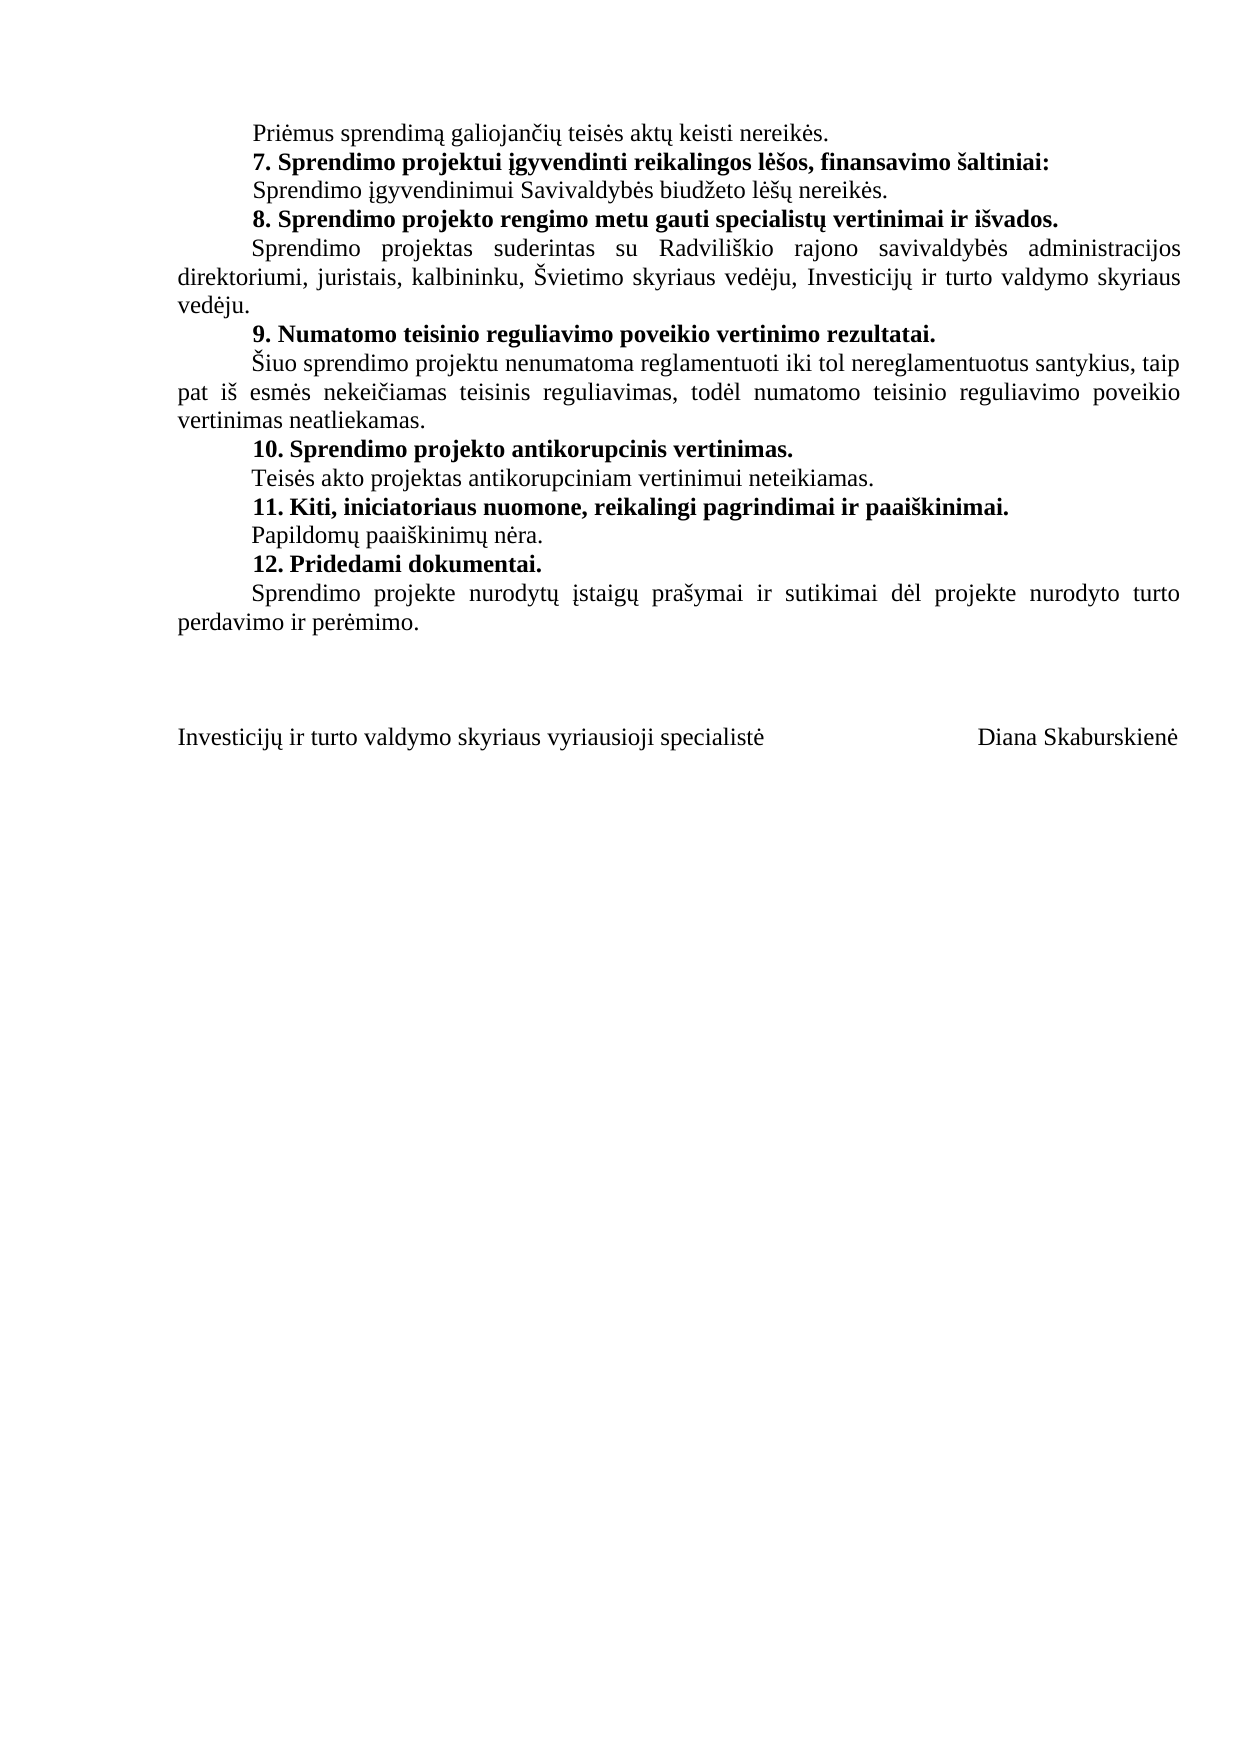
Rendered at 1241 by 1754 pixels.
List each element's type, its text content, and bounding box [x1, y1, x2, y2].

text 7. Sprendimo projektui įgyvendinti reikalingos lėšos, finansavimo šaltiniai: [177, 147, 1181, 176]
text Teisės akto projektas antikorupciniam vertinimui neteikiamas. [177, 463, 1181, 492]
text Sprendimo projekte nurodytų įstaigų prašymai ir sutikimai dėl projekte nurodyto turto perdavimo ir perėmimo. [177, 578, 1181, 636]
text 9. Numatomo teisinio reguliavimo poveikio vertinimo rezultatai. [177, 319, 1181, 348]
text Sprendimo įgyvendinimui Savivaldybės biudžeto lėšų nereikės. [177, 176, 1181, 204]
text Priėmus sprendimą galiojančių teisės aktų keisti nereikės. [177, 118, 1181, 147]
text Investicijų ir turto valdymo skyriaus vyriausioji specialistė Diana Skaburskienė [177, 722, 1181, 751]
text 12. Pridedami dokumentai. [177, 549, 1181, 578]
text 8. Sprendimo projekto rengimo metu gauti specialistų vertinimai ir išvados. [177, 204, 1181, 233]
text 10. Sprendimo projekto antikorupcinis vertinimas. [177, 434, 1181, 463]
text Šiuo sprendimo projektu nenumatoma reglamentuoti iki tol nereglamentuotus santykius, taip pat iš esmės nekeičiamas teisinis reguliavimas, todėl numatomo teisinio reguliavimo poveikio vertinimas neatliekamas. [177, 348, 1181, 434]
text Sprendimo projektas suderintas su Radviliškio rajono savivaldybės administracijos direktoriumi, juristais, kalbininku, Švietimo skyriaus vedėju, Investicijų ir turto valdymo skyriaus vedėju. [177, 233, 1181, 319]
text Papildomų paaiškinimų nėra. [177, 521, 1181, 549]
text 11. Kiti, iniciatoriaus nuomone, reikalingi pagrindimai ir paaiškinimai. [177, 492, 1181, 521]
